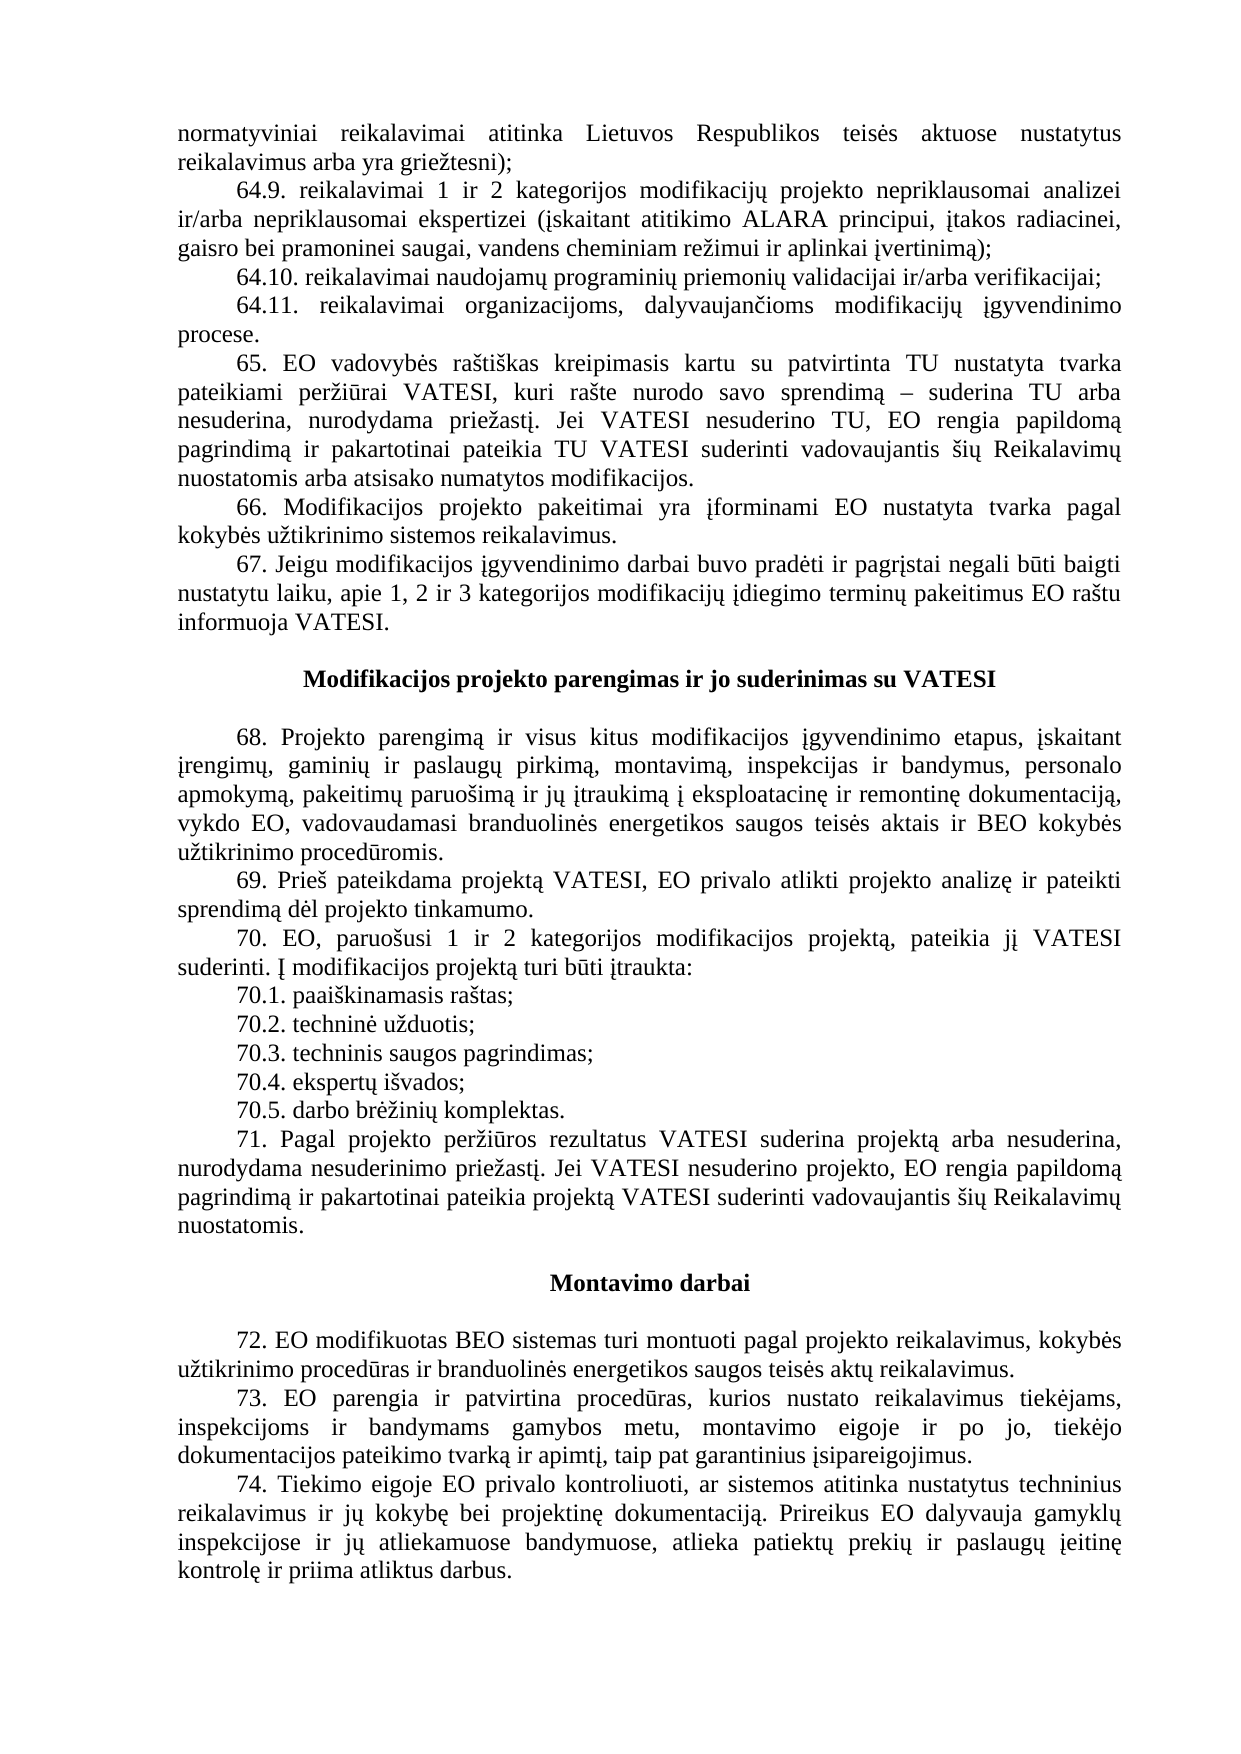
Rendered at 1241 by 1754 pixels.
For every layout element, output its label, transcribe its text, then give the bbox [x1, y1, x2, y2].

text 72. EO modifikuotas BEO sistemas turi montuoti pagal projekto reikalavimus, kokybės užtikrinimo procedūras ir branduolinės energetikos saugos teisės aktų reikalavimus. [177, 1326, 1122, 1383]
text 64.9. reikalavimai 1 ir 2 kategorijos modifikacijų projekto nepriklausomai analizei ir/arba nepriklausomai ekspertizei (įskaitant atitikimo ALARA principui, įtakos radiacinei, gaisro bei pramoninei saugai, vandens cheminiam režimui ir aplinkai įvertinimą); [177, 176, 1122, 262]
text 70.2. techninė užduotis; [177, 1009, 1122, 1038]
text 64.10. reikalavimai naudojamų programinių priemonių validacijai ir/arba verifikacijai; [177, 262, 1122, 291]
text 65. EO vadovybės raštiškas kreipimasis kartu su patvirtinta TU nustatyta tvarka pateikiami peržiūrai VATESI, kuri rašte nurodo savo sprendimą – suderina TU arba nesuderina, nurodydama priežastį. Jei VATESI nesuderino TU, EO rengia papildomą pagrindimą ir pakartotinai pateikia TU VATESI suderinti vadovaujantis šių Reikalavimų nuostatomis arba atsisako numatytos modifikacijos. [177, 348, 1122, 492]
text 71. Pagal projekto peržiūros rezultatus VATESI suderina projektą arba nesuderina, nurodydama nesuderinimo priežastį. Jei VATESI nesuderino projekto, EO rengia papildomą pagrindimą ir pakartotinai pateikia projektą VATESI suderinti vadovaujantis šių Reikalavimų nuostatomis. [177, 1124, 1122, 1239]
text 73. EO parengia ir patvirtina procedūras, kurios nustato reikalavimus tiekėjams, inspekcijoms ir bandymams gamybos metu, montavimo eigoje ir po jo, tiekėjo dokumentacijos pateikimo tvarką ir apimtį, taip pat garantinius įsipareigojimus. [177, 1383, 1122, 1469]
text 64.11. reikalavimai organizacijoms, dalyvaujančioms modifikacijų įgyvendinimo procese. [177, 291, 1122, 348]
text Modifikacijos projekto parengimas ir jo suderinimas su VATESI [177, 664, 1122, 693]
text Montavimo darbai [177, 1268, 1122, 1297]
text 74. Tiekimo eigoje EO privalo kontroliuoti, ar sistemos atitinka nustatytus techninius reikalavimus ir jų kokybę bei projektinę dokumentaciją. Prireikus EO dalyvauja gamyklų inspekcijose ir jų atliekamuose bandymuose, atlieka patiektų prekių ir paslaugų įeitinę kontrolę ir priima atliktus darbus. [177, 1469, 1122, 1584]
text 70. EO, paruošusi 1 ir 2 kategorijos modifikacijos projektą, pateikia jį VATESI suderinti. Į modifikacijos projektą turi būti įtraukta: [177, 923, 1122, 981]
text 70.3. techninis saugos pagrindimas; [177, 1038, 1122, 1067]
text normatyviniai reikalavimai atitinka Lietuvos Respublikos teisės aktuose nustatytus reikalavimus arba yra griežtesni); [177, 118, 1122, 176]
text 67. Jeigu modifikacijos įgyvendinimo darbai buvo pradėti ir pagrįstai negali būti baigti nustatytu laiku, apie 1, 2 ir 3 kategorijos modifikacijų įdiegimo terminų pakeitimus EO raštu informuoja VATESI. [177, 549, 1122, 636]
text 69. Prieš pateikdama projektą VATESI, EO privalo atlikti projekto analizę ir pateikti sprendimą dėl projekto tinkamumo. [177, 866, 1122, 923]
text 70.4. ekspertų išvados; [177, 1067, 1122, 1096]
text 70.5. darbo brėžinių komplektas. [177, 1096, 1122, 1124]
text 68. Projekto parengimą ir visus kitus modifikacijos įgyvendinimo etapus, įskaitant įrengimų, gaminių ir paslaugų pirkimą, montavimą, inspekcijas ir bandymus, personalo apmokymą, pakeitimų paruošimą ir jų įtraukimą į eksploatacinę ir remontinę dokumentaciją, vykdo EO, vadovaudamasi branduolinės energetikos saugos teisės aktais ir BEO kokybės užtikrinimo procedūromis. [177, 722, 1122, 866]
text 66. Modifikacijos projekto pakeitimai yra įforminami EO nustatyta tvarka pagal kokybės užtikrinimo sistemos reikalavimus. [177, 492, 1122, 549]
text 70.1. paaiškinamasis raštas; [177, 981, 1122, 1009]
